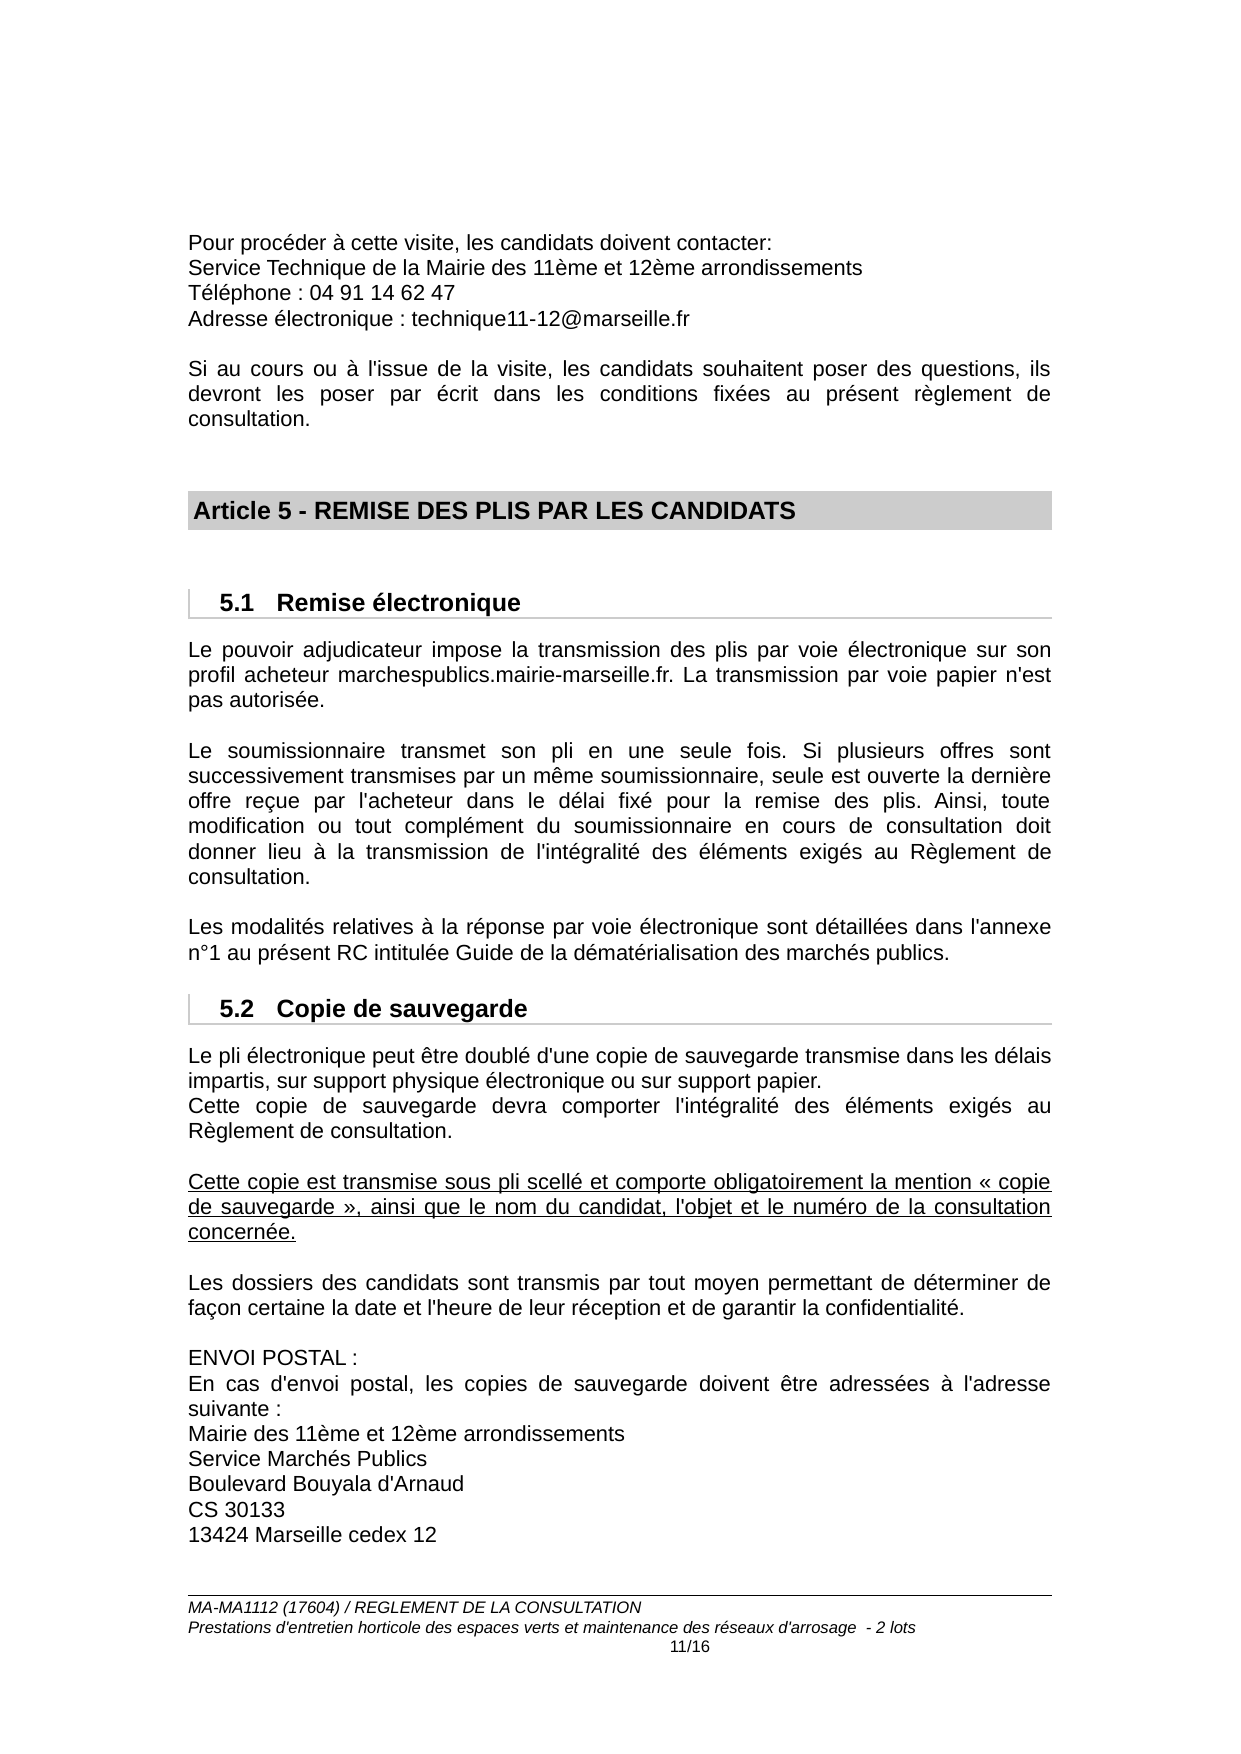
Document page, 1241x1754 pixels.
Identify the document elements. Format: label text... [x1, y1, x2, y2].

text Le pouvoir adjudicateur impose la transmission des plis par voie électronique sur son profil acheteur marchespublics.mairie-marseille.fr. La transmission par voie papier n'est pas autorisée. [188, 637, 1052, 713]
text 13424 Marseille cedex 12 [188, 1522, 1052, 1547]
text Cette copie de sauvegarde devra comporter l'intégralité des éléments exigés au Règlement de consultation. [188, 1093, 1052, 1143]
text Cette copie est transmise sous pli scellé et comporte obligatoirement la mention « copie [188, 1169, 1052, 1191]
text CS 30133 [188, 1496, 1052, 1522]
text Service Technique de la Mairie des 11ème et 12ème arrondissements [188, 255, 1052, 280]
text En cas d'envoi postal, les copies de sauvegarde doivent être adressées à l'adresse suivante : [188, 1370, 1052, 1421]
subtitle Copie de sauvegarde [190, 994, 1052, 1023]
text Le pli électronique peut être doublé d'une copie de sauvegarde transmise dans les délais impartis, sur support physique électronique ou sur support papier. [188, 1043, 1052, 1093]
text Si au cours ou à l'issue de la visite, les candidats souhaitent poser des questions, ils devront les poser par écrit dans les conditions fixées au présent règlement de consultation. [188, 356, 1052, 431]
text Service Marchés Publics [188, 1446, 1052, 1471]
subtitle REMISE DES PLIS PAR LES CANDIDATS [190, 493, 1050, 527]
text Boulevard Bouyala d'Arnaud [188, 1471, 1052, 1496]
text Adresse électronique : technique11-12@marseille.fr [188, 305, 1052, 331]
subtitle Remise électronique [188, 588, 1052, 617]
text Les modalités relatives à la réponse par voie électronique sont détaillées dans l'annexe n°1 au présent RC intitulée Guide de la dématérialisation des marchés publics. [188, 914, 1052, 965]
text ENVOI POSTAL : [188, 1345, 1052, 1370]
text de sauvegarde », ainsi que le nom du candidat, l'objet et le numéro de la consultation [188, 1192, 1052, 1216]
text Pour procéder à cette visite, les candidats doivent contacter: [188, 230, 1052, 255]
text Téléphone : 04 91 14 62 47 [188, 280, 1052, 305]
text Les dossiers des candidats sont transmis par tout moyen permettant de déterminer de façon certaine la date et l'heure de leur réception et de garantir la confidentialité. [188, 1269, 1052, 1320]
text Le soumissionnaire transmet son pli en une seule fois. Si plusieurs offres sont successivement transmises par un même soumissionnaire, seule est ouverte la dernière offre reçue par l'acheteur dans le délai fixé pour la remise des plis. Ainsi, toute modification ou tout complément du soumissionnaire en cours de consultation doit donner lieu à la transmission de l'intégralité des éléments exigés au Règlement de consultation. [188, 738, 1052, 889]
text concernée. [188, 1217, 1052, 1244]
text Mairie des 11ème et 12ème arrondissements [188, 1421, 1052, 1446]
